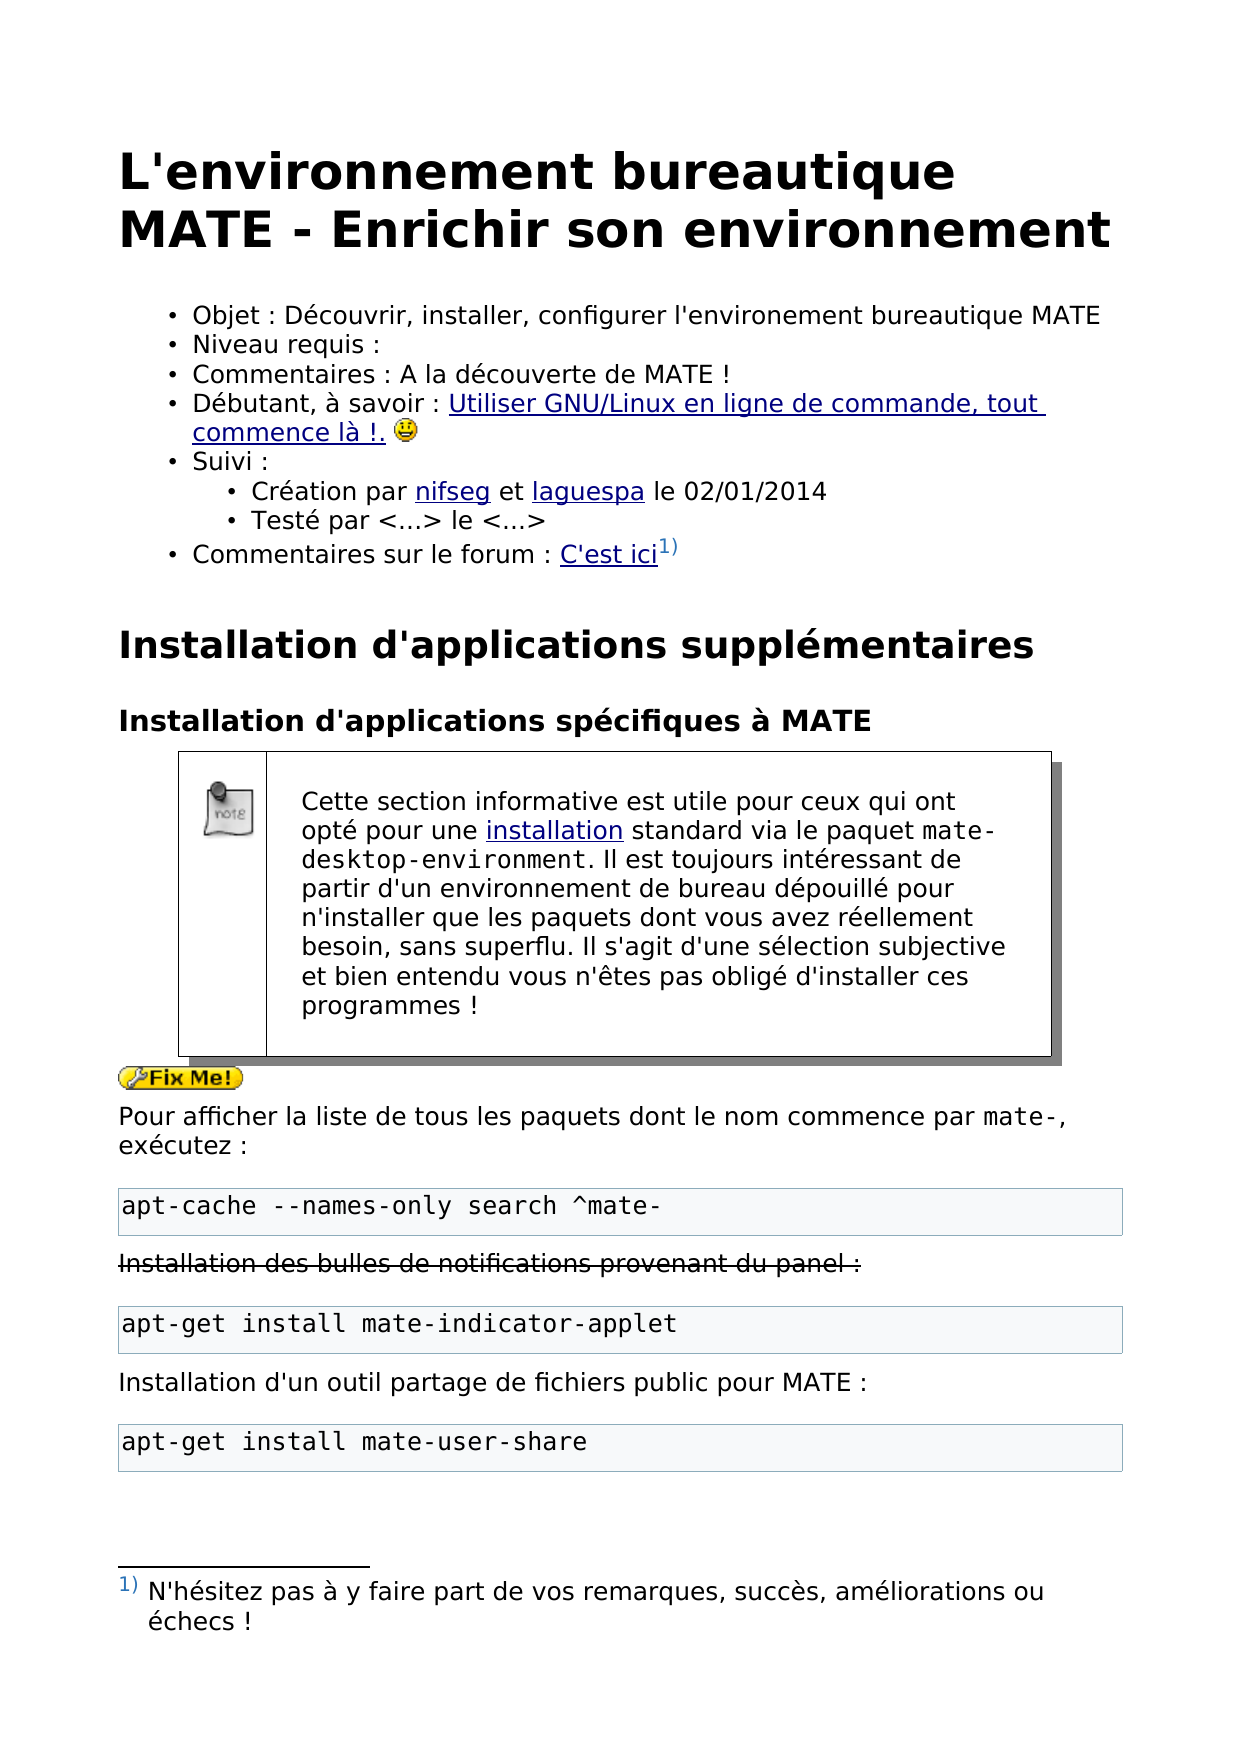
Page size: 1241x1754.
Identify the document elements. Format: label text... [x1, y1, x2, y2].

list Commentaires : A la découverte de MATE ! [177, 360, 1122, 389]
text Installation d'un outil partage de fichiers public pour MATE : [118, 1368, 1122, 1397]
list Niveau requis : [177, 331, 1122, 360]
subtitle Installation d'applications supplémentaires [118, 624, 1122, 667]
table_header Cette section informative est utile pour ceux qui ont opté pour une installation standard via le paquet mate-desktop-environment. Il est toujours intéressant de partir d'un environnement de bureau dépouillé pour n'installer que les paquets dont vous avez réellement besoin, sans superflu. Il s'agit d'une sélection subjective et bien entendu vous n'êtes pas obligé d'installer ces programmes ! [267, 752, 1051, 1056]
subtitle L'environnement bureautique MATE - Enrichir son environnement [118, 143, 1122, 259]
table_header apt-cache --names-only search ^mate- [119, 1189, 1122, 1235]
list Objet : Découvrir, installer, configurer l'environement bureautique MATE [177, 302, 1122, 331]
text Installation des bulles de notifications provenant du panel : [118, 1249, 1122, 1279]
list N'hésitez pas à y faire part de vos remarques, succès, améliorations ou échecs ! [118, 1573, 1122, 1636]
picture [190, 775, 266, 850]
list Suivi : [177, 448, 1122, 477]
table_header [179, 752, 266, 1056]
table_header apt-get install mate-indicator-applet [119, 1307, 1122, 1353]
list Création par nifseg et laguespa le 02/01/2014 [236, 477, 1122, 506]
list Commentaires sur le forum : C'est ici [177, 535, 1122, 569]
picture [118, 1066, 244, 1090]
list Testé par <...> le <...> [236, 506, 1122, 535]
text Pour afficher la liste de tous les paquets dont le nom commence par mate-, exécutez : [118, 1102, 1122, 1161]
table_header apt-get install mate-user-share [119, 1425, 1122, 1471]
picture [394, 418, 418, 442]
list Débutant, à savoir : Utiliser GNU/Linux en ligne de commande, tout commence là !. [177, 389, 1122, 448]
subtitle Installation d'applications spécifiques à MATE [118, 705, 1122, 739]
